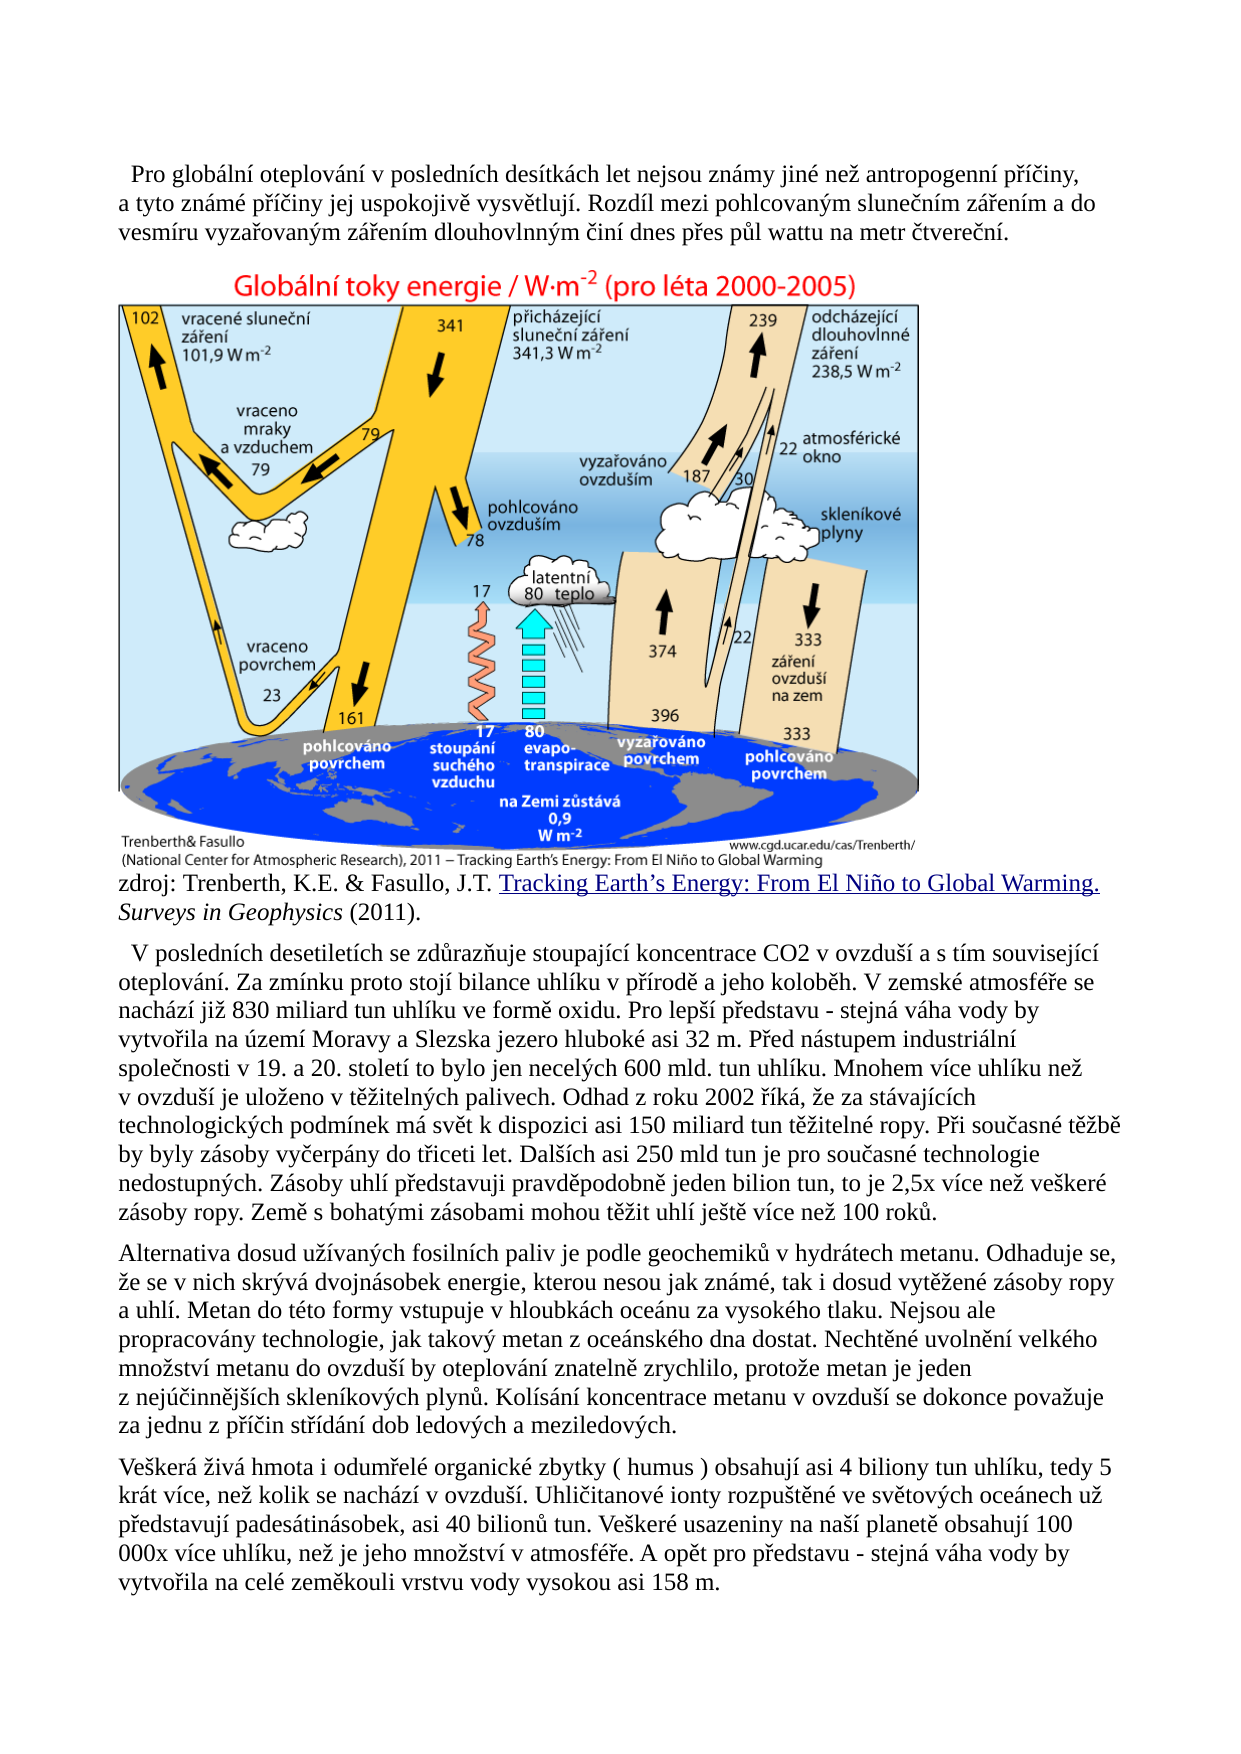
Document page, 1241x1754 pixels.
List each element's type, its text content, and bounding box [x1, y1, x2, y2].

text zdroj: Trenberth, K.E. & Fasullo, J.T. Tracking Earth’s Energy: From El Niño to Global Warming. Surveys in Geophysics (2011). [118, 258, 1122, 926]
text V posledních desetiletích se zdůrazňuje stoupající koncentrace CO2 v ovzduší a s tím související oteplování. Za zmínku proto stojí bilance uhlíku v přírodě a jeho koloběh. V zemské atmosféře se nachází již 830 miliard tun uhlíku ve formě oxidu. Pro lepší představu - stejná váha vody by vytvořila na území Moravy a Slezska jezero hluboké asi 32 m. Před nástupem industriální společnosti v 19. a 20. století to bylo jen necelých 600 mld. tun uhlíku. Mnohem více uhlíku než v ovzduší je uloženo v těžitelných palivech. Odhad z roku 2002 říká, že za stávajících technologických podmínek má svět k dispozici asi 150 miliard tun těžitelné ropy. Při současné těžbě by byly zásoby vyčerpány do třiceti let. Dalších asi 250 mld tun je pro současné technologie nedostupných. Zásoby uhlí představuji pravděpodobně jeden bilion tun, to je 2,5x více než veškeré zásoby ropy. Země s bohatými zásobami mohou těžit uhlí ještě více než 100 roků. [118, 938, 1122, 1226]
text Alternativa dosud užívaných fosilních paliv je podle geochemiků v hydrátech metanu. Odhaduje se, že se v nich skrývá dvojnásobek energie, kterou nesou jak známé, tak i dosud vytěžené zásoby ropy a uhlí. Metan do této formy vstupuje v hloubkách oceánu za vysokého tlaku. Nejsou ale propracovány technologie, jak takový metan z oceánského dna dostat. Nechtěné uvolnění velkého množství metanu do ovzduší by oteplování znatelně zrychlilo, protože metan je jeden z nejúčinnějších skleníkových plynů. Kolísání koncentrace metanu v ovzduší se dokonce považuje za jednu z příčin střídání dob ledových a meziledových. [118, 1238, 1122, 1439]
text Veškerá živá hmota i odumřelé organické zbytky ( humus ) obsahují asi 4 biliony tun uhlíku, tedy 5 krát více, než kolik se nachází v ovzduší. Uhličitanové ionty rozpuštěné ve světových oceánech už představují padesátinásobek, asi 40 bilionů tun. Veškeré usazeniny na naší planetě obsahují 100 000x více uhlíku, než je jeho množství v atmosféře. A opět pro představu - stejná váha vody by vytvořila na celé zeměkouli vrstvu vody vysokou asi 158 m. [118, 1452, 1122, 1596]
picture [118, 258, 920, 869]
text Pro globální oteplování v posledních desítkách let nejsou známy jiné než antropogenní příčiny, a tyto známé příčiny jej uspokojivě vysvětlují. Rozdíl mezi pohlcovaným slunečním zářením a do vesmíru vyzařovaným zářením dlouhovlnným činí dnes přes půl wattu na metr čtvereční. [118, 159, 1122, 246]
